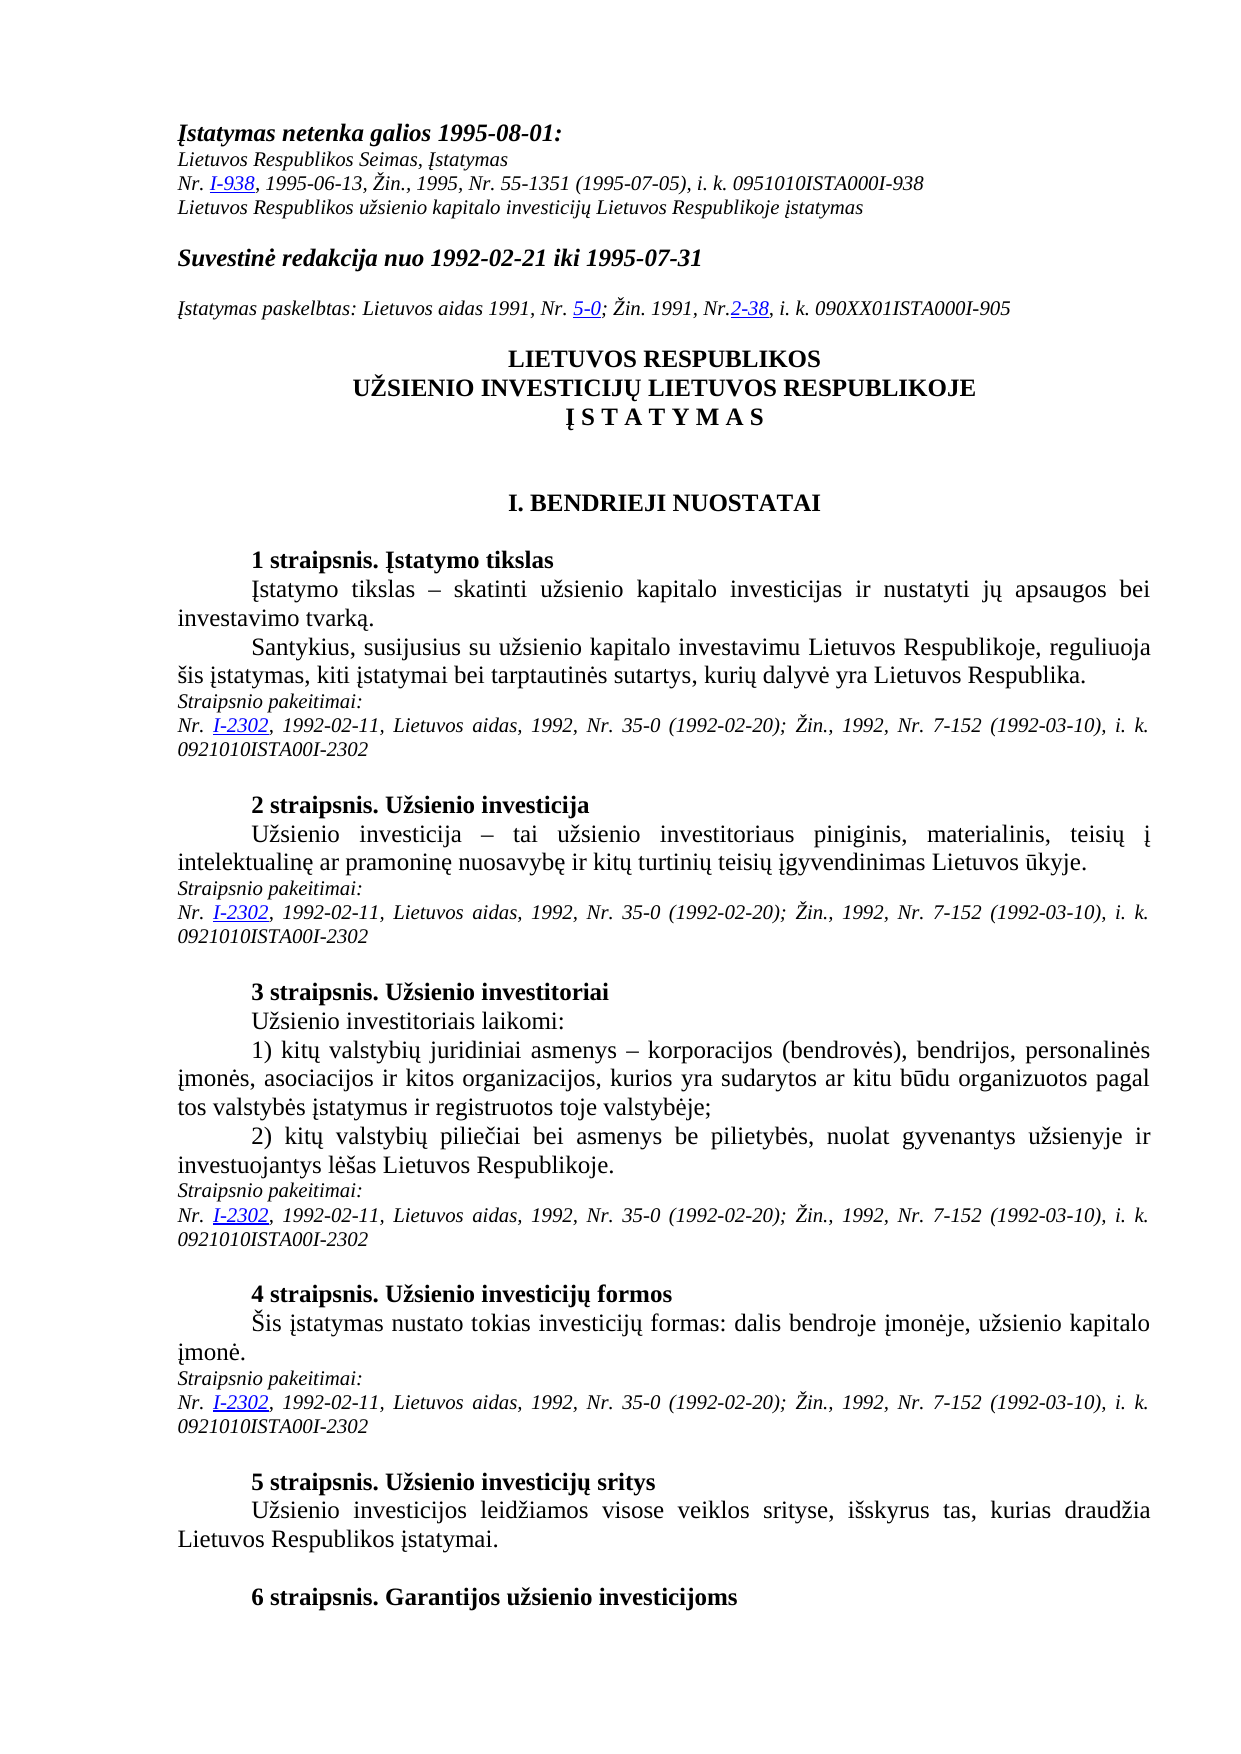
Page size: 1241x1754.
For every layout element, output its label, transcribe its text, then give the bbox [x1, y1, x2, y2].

text Nr. I-2302, 1992-02-11, Lietuvos aidas, 1992, Nr. 35-0 (1992-02-20); Žin., 1992, Nr. 7-152 (1992-03-10), i. k. 0921010ISTA00I-2302 [177, 900, 1152, 948]
text Straipsnio pakeitimai: [177, 689, 1152, 713]
text Įstatymas netenka galios 1995-08-01: [177, 118, 1152, 147]
text Užsienio investicijos leidžiamos visose veiklos srityse, išskyrus tas, kurias draudžia Lietuvos Respublikos įstatymai. [177, 1495, 1152, 1553]
text 4 straipsnis. Užsienio investicijų formos [177, 1279, 1152, 1308]
text Straipsnio pakeitimai: [177, 1366, 1152, 1390]
text 2 straipsnis. Užsienio investicija [177, 790, 1152, 819]
text 6 straipsnis. Garantijos užsienio investicijoms [177, 1582, 1152, 1610]
text 2) kitų valstybių piliečiai bei asmenys be pilietybės, nuolat gyvenantys užsienyje ir investuojantys lėšas Lietuvos Respublikoje. [177, 1121, 1152, 1178]
text 3 straipsnis. Užsienio investitoriai [177, 977, 1152, 1006]
text 5 straipsnis. Užsienio investicijų sritys [177, 1467, 1152, 1495]
text Įstatymas paskelbtas: Lietuvos aidas 1991, Nr. 5-0; Žin. 1991, Nr.2-38, i. k. 090XX01ISTA000I-905 [177, 296, 1152, 320]
text Įstatymo tikslas – skatinti užsienio kapitalo investicijas ir nustatyti jų apsaugos bei investavimo tvarką. [177, 574, 1152, 632]
text 1 straipsnis. Įstatymo tikslas [177, 545, 1152, 574]
text Nr. I-2302, 1992-02-11, Lietuvos aidas, 1992, Nr. 35-0 (1992-02-20); Žin., 1992, Nr. 7-152 (1992-03-10), i. k. 0921010ISTA00I-2302 [177, 713, 1152, 761]
text Straipsnio pakeitimai: [177, 1178, 1152, 1202]
text Užsienio investitoriais laikomi: [177, 1006, 1152, 1035]
text Nr. I-938, 1995-06-13, Žin., 1995, Nr. 55-1351 (1995-07-05), i. k. 0951010ISTA000I-938 [177, 171, 1152, 195]
text Straipsnio pakeitimai: [177, 876, 1152, 900]
text Nr. I-2302, 1992-02-11, Lietuvos aidas, 1992, Nr. 35-0 (1992-02-20); Žin., 1992, Nr. 7-152 (1992-03-10), i. k. 0921010ISTA00I-2302 [177, 1390, 1152, 1438]
text Lietuvos Respublikos Seimas, Įstatymas [177, 147, 1152, 171]
text Santykius, susijusius su užsienio kapitalo investavimu Lietuvos Respublikoje, reguliuoja šis įstatymas, kiti įstatymai bei tarptautinės sutartys, kurių dalyvė yra Lietuvos Respublika. [177, 632, 1152, 689]
text Užsienio investicija – tai užsienio investitoriaus piniginis, materialinis, teisių į intelektualinę ar pramoninę nuosavybę ir kitų turtinių teisių įgyvendinimas Lietuvos ūkyje. [177, 819, 1152, 876]
text Suvestinė redakcija nuo 1992-02-21 iki 1995-07-31 [177, 243, 1152, 272]
text Lietuvos Respublikos užsienio kapitalo investicijų Lietuvos Respublikoje įstatymas [177, 195, 1152, 219]
text 1) kitų valstybių juridiniai asmenys – korporacijos (bendrovės), bendrijos, personalinės įmonės, asociacijos ir kitos organizacijos, kurios yra sudarytos ar kitu būdu organizuotos pagal tos valstybės įstatymus ir registruotos toje valstybėje; [177, 1035, 1152, 1121]
text UŽSIENIO INVESTICIJŲ LIETUVOS RESPUBLIKOJE [177, 373, 1152, 402]
text Šis įstatymas nustato tokias investicijų formas: dalis bendroje įmonėje, užsienio kapitalo įmonė. [177, 1308, 1152, 1366]
text LIETUVOS RESPUBLIKOS [177, 344, 1152, 373]
text Nr. I-2302, 1992-02-11, Lietuvos aidas, 1992, Nr. 35-0 (1992-02-20); Žin., 1992, Nr. 7-152 (1992-03-10), i. k. 0921010ISTA00I-2302 [177, 1202, 1152, 1251]
text Į S T A T Y M A S [177, 402, 1152, 430]
text I. Bendrieji nuostatai [177, 488, 1152, 517]
